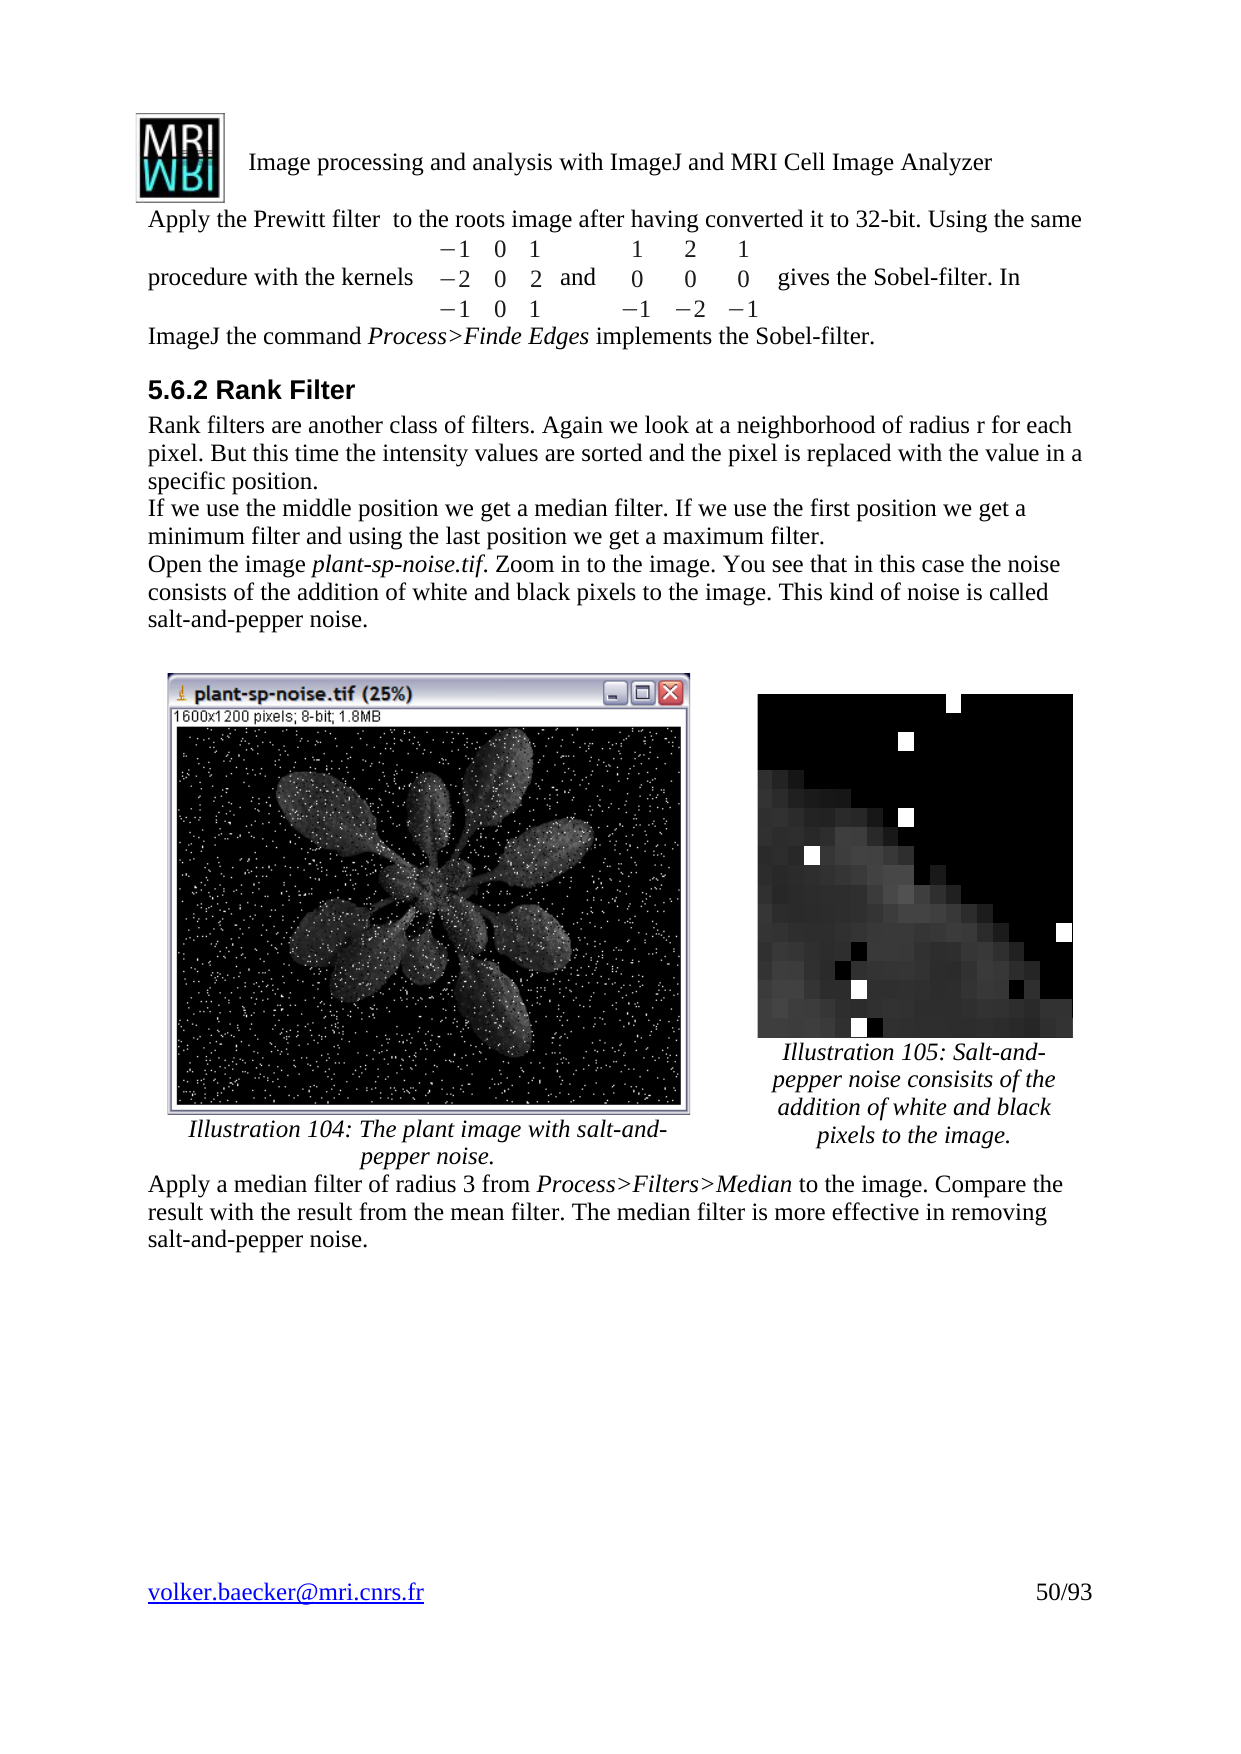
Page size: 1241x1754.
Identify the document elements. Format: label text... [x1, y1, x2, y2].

text Rank filters are another class of filters. Again we look at a neighborhood of radius r for each pixel. But this time the intensity values are sorted and the pixel is replaced with the value in a specific position. [148, 411, 1092, 494]
picture [135, 113, 225, 203]
picture [167, 673, 691, 1115]
text Open the image plant-sp-noise.tif. Zoom in to the image. You see that in this case the noise consists of the addition of white and black pixels to the image. This kind of noise is called salt-and-pepper noise. [148, 550, 1092, 633]
text Illustration : The plant image with salt-and-pepper noise. [167, 1115, 690, 1170]
text Apply the Prewitt filter to the roots image after having converted it to 32-bit. Using the same procedure with the kernels and gives the Sobel-filter. In ImageJ the command Process>Finde Edges implements the Sobel-filter. [148, 205, 1092, 350]
subtitle 5.6.2 Rank Filter [148, 375, 1092, 405]
text Apply a median filter of radius 3 from Process>Filters>Median to the image. Compare the result with the result from the mean filter. The median filter is more effective in removing salt-and-pepper noise. [148, 1170, 1092, 1253]
text If we use the middle position we get a median filter. If we use the first position we get a minimum filter and using the last position we get a maximum filter. [148, 494, 1092, 550]
text Illustration : Salt-and-pepper noise consisits of the addition of white and black pixels to the image. [757, 1038, 1073, 1149]
